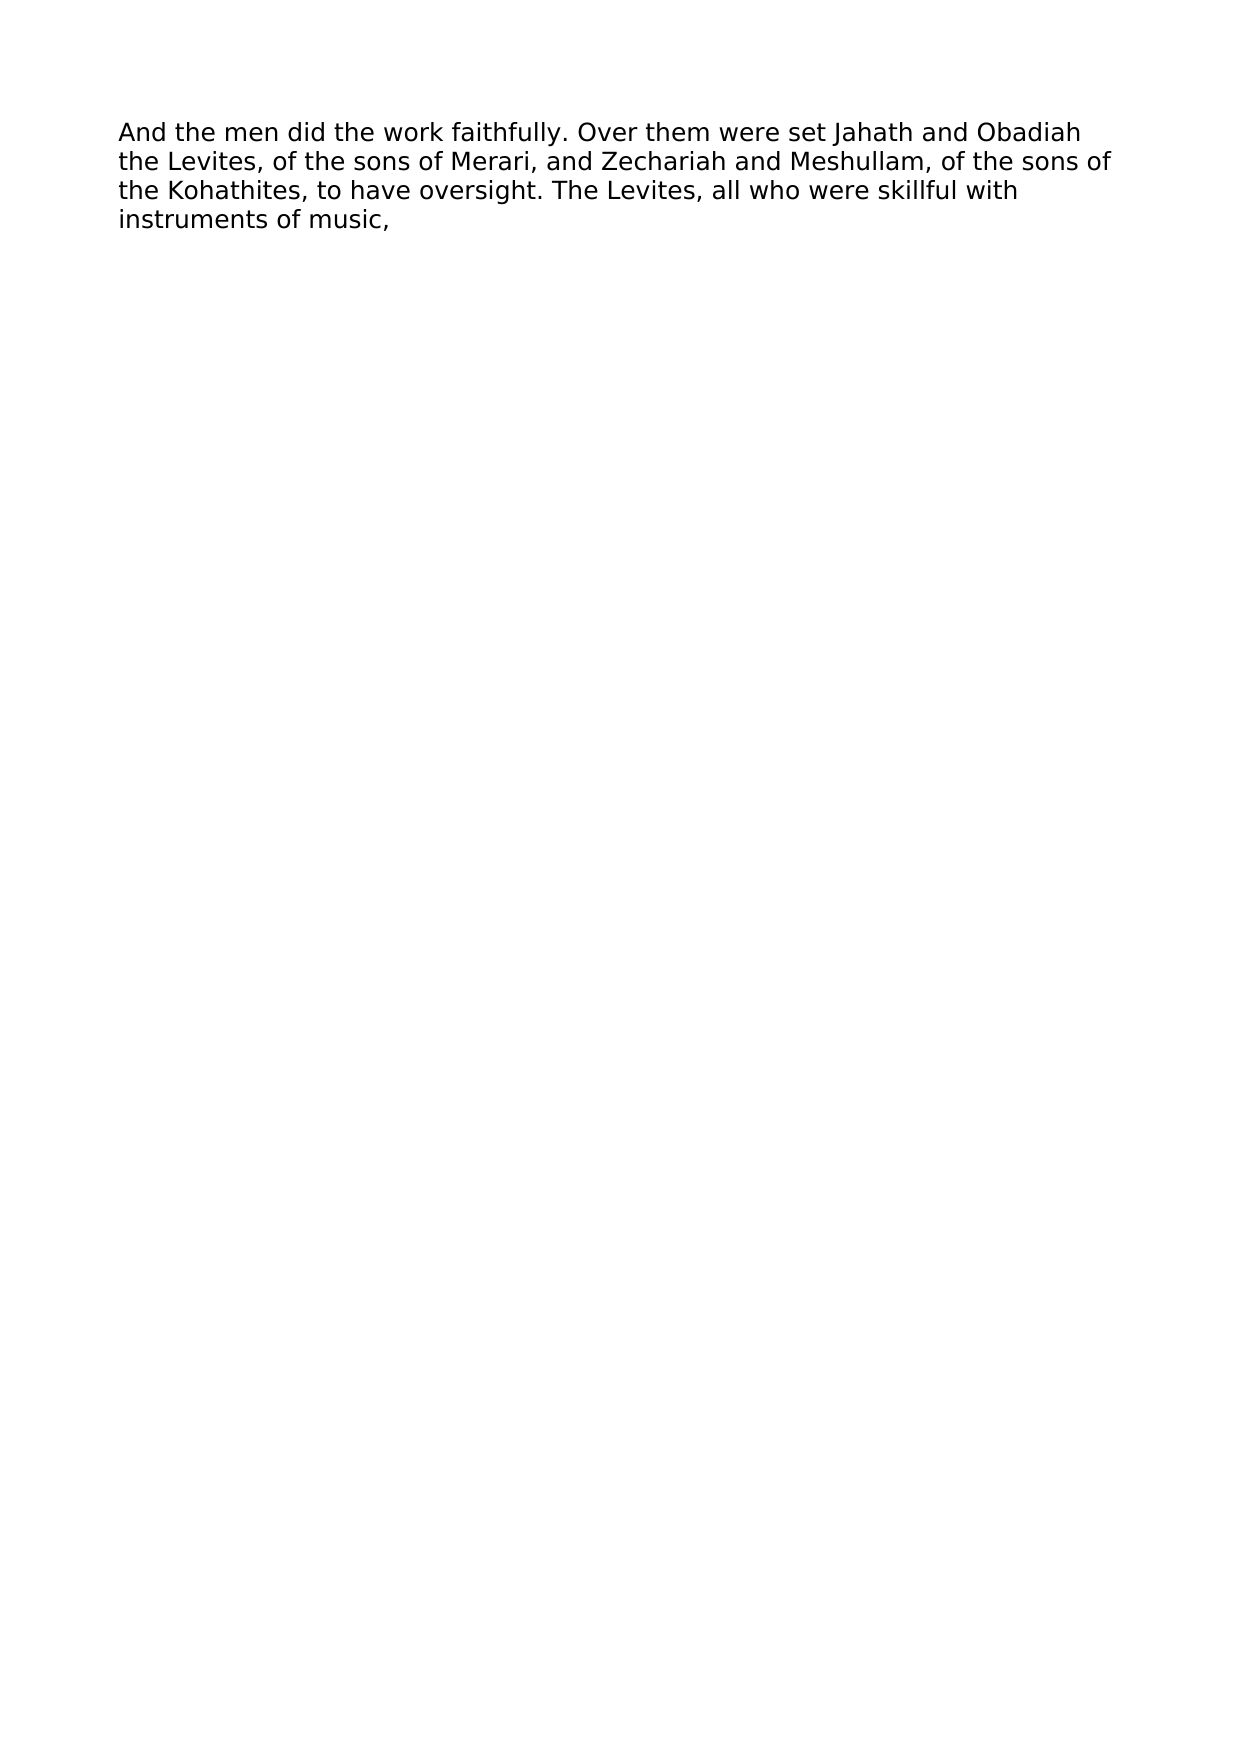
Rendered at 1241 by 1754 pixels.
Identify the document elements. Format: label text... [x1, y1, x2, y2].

text And the men did the work faithfully. Over them were set Jahath and Obadiah the Levites, of the sons of Merari, and Zechariah and Meshullam, of the sons of the Kohathites, to have oversight. The Levites, all who were skillful with instruments of music, [118, 118, 1122, 235]
